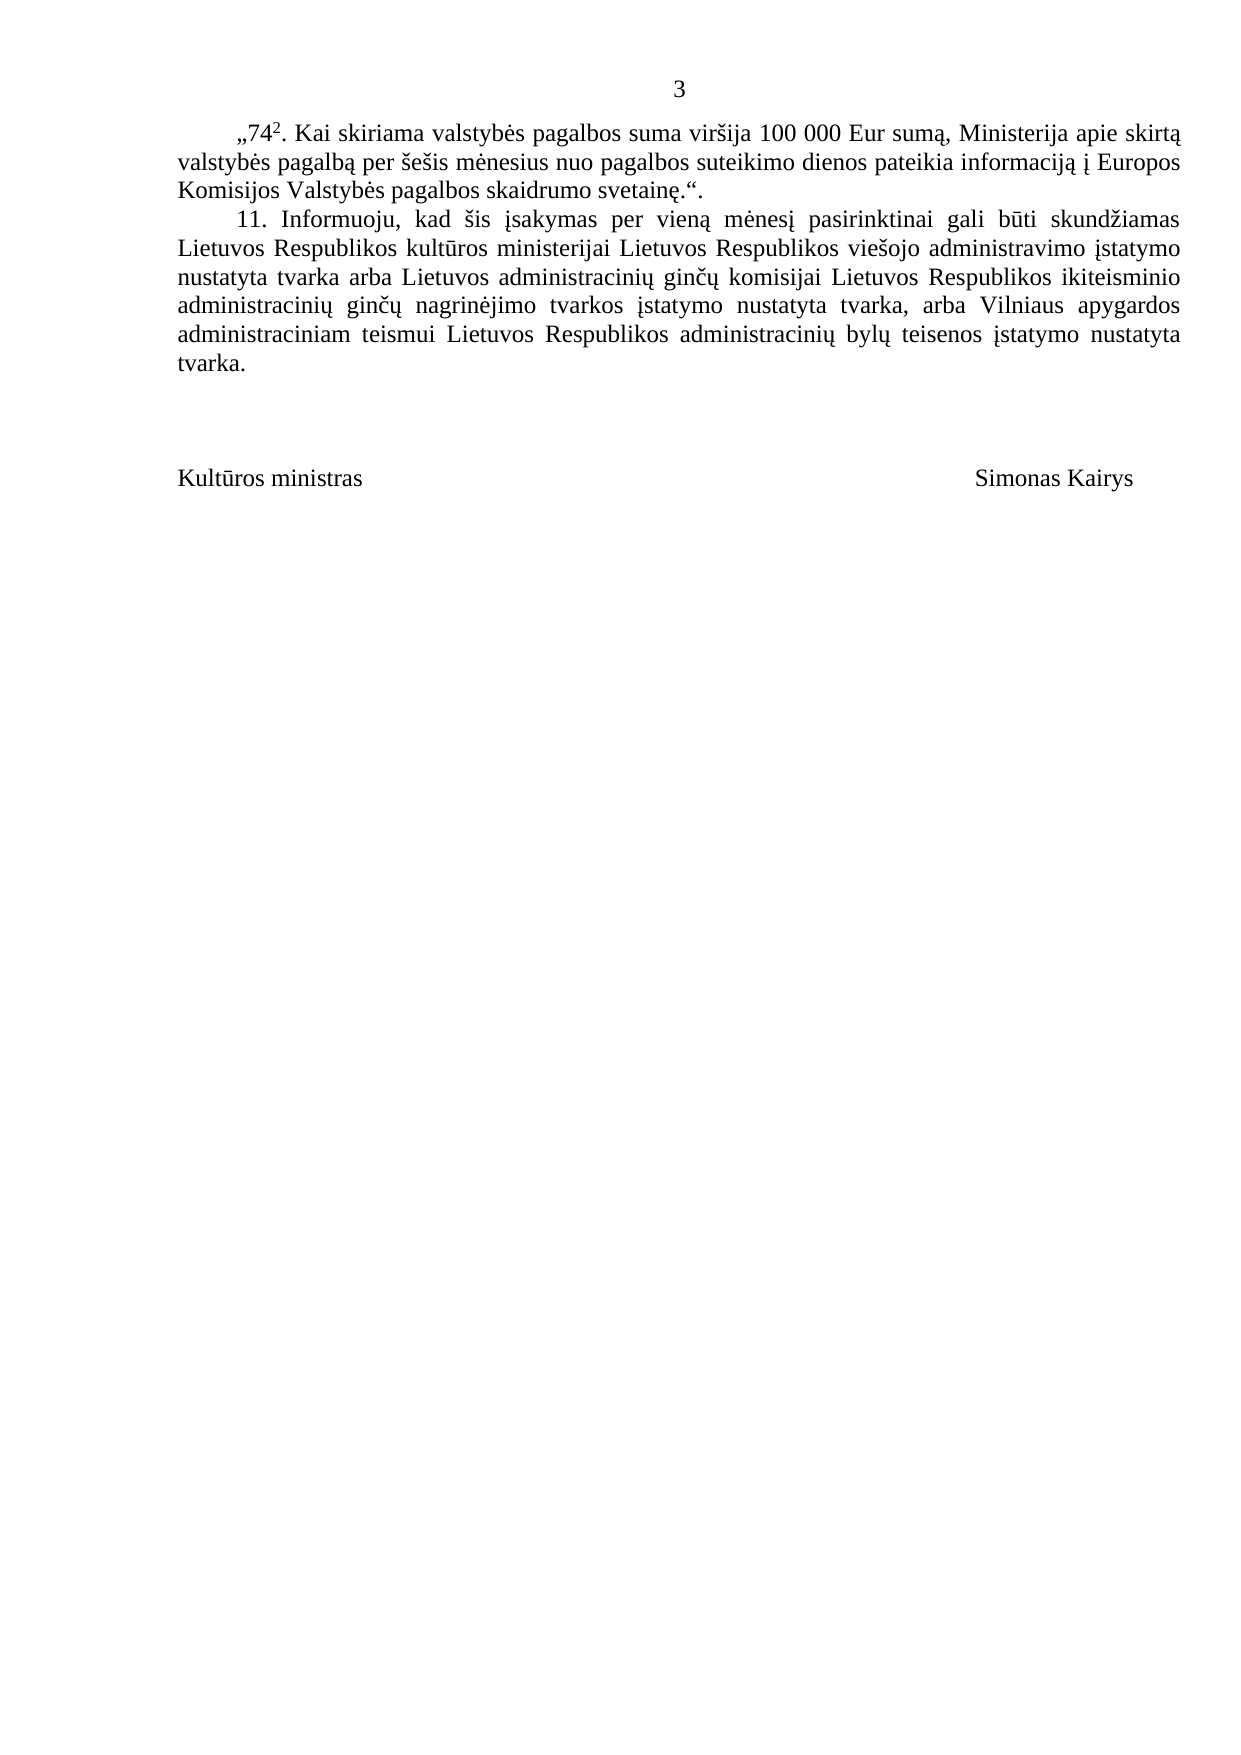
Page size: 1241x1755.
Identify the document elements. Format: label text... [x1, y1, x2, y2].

text 11. Informuoju, kad šis įsakymas per vieną mėnesį pasirinktinai gali būti skundžiamas Lietuvos Respublikos kultūros ministerijai Lietuvos Respublikos viešojo administravimo įstatymo nustatyta tvarka arba Lietuvos administracinių ginčų komisijai Lietuvos Respublikos ikiteisminio administracinių ginčų nagrinėjimo tvarkos įstatymo nustatyta tvarka, arba Vilniaus apygardos administraciniam teismui Lietuvos Respublikos administracinių bylų teisenos įstatymo nustatyta tvarka. [177, 204, 1181, 377]
text Kultūros ministras Simonas Kairys [177, 463, 1181, 492]
text „742. Kai skiriama valstybės pagalbos suma viršija 100 000 Eur sumą, Ministerija apie skirtą valstybės pagalbą per šešis mėnesius nuo pagalbos suteikimo dienos pateikia informaciją į Europos Komisijos Valstybės pagalbos skaidrumo svetainę.“. [177, 118, 1181, 204]
